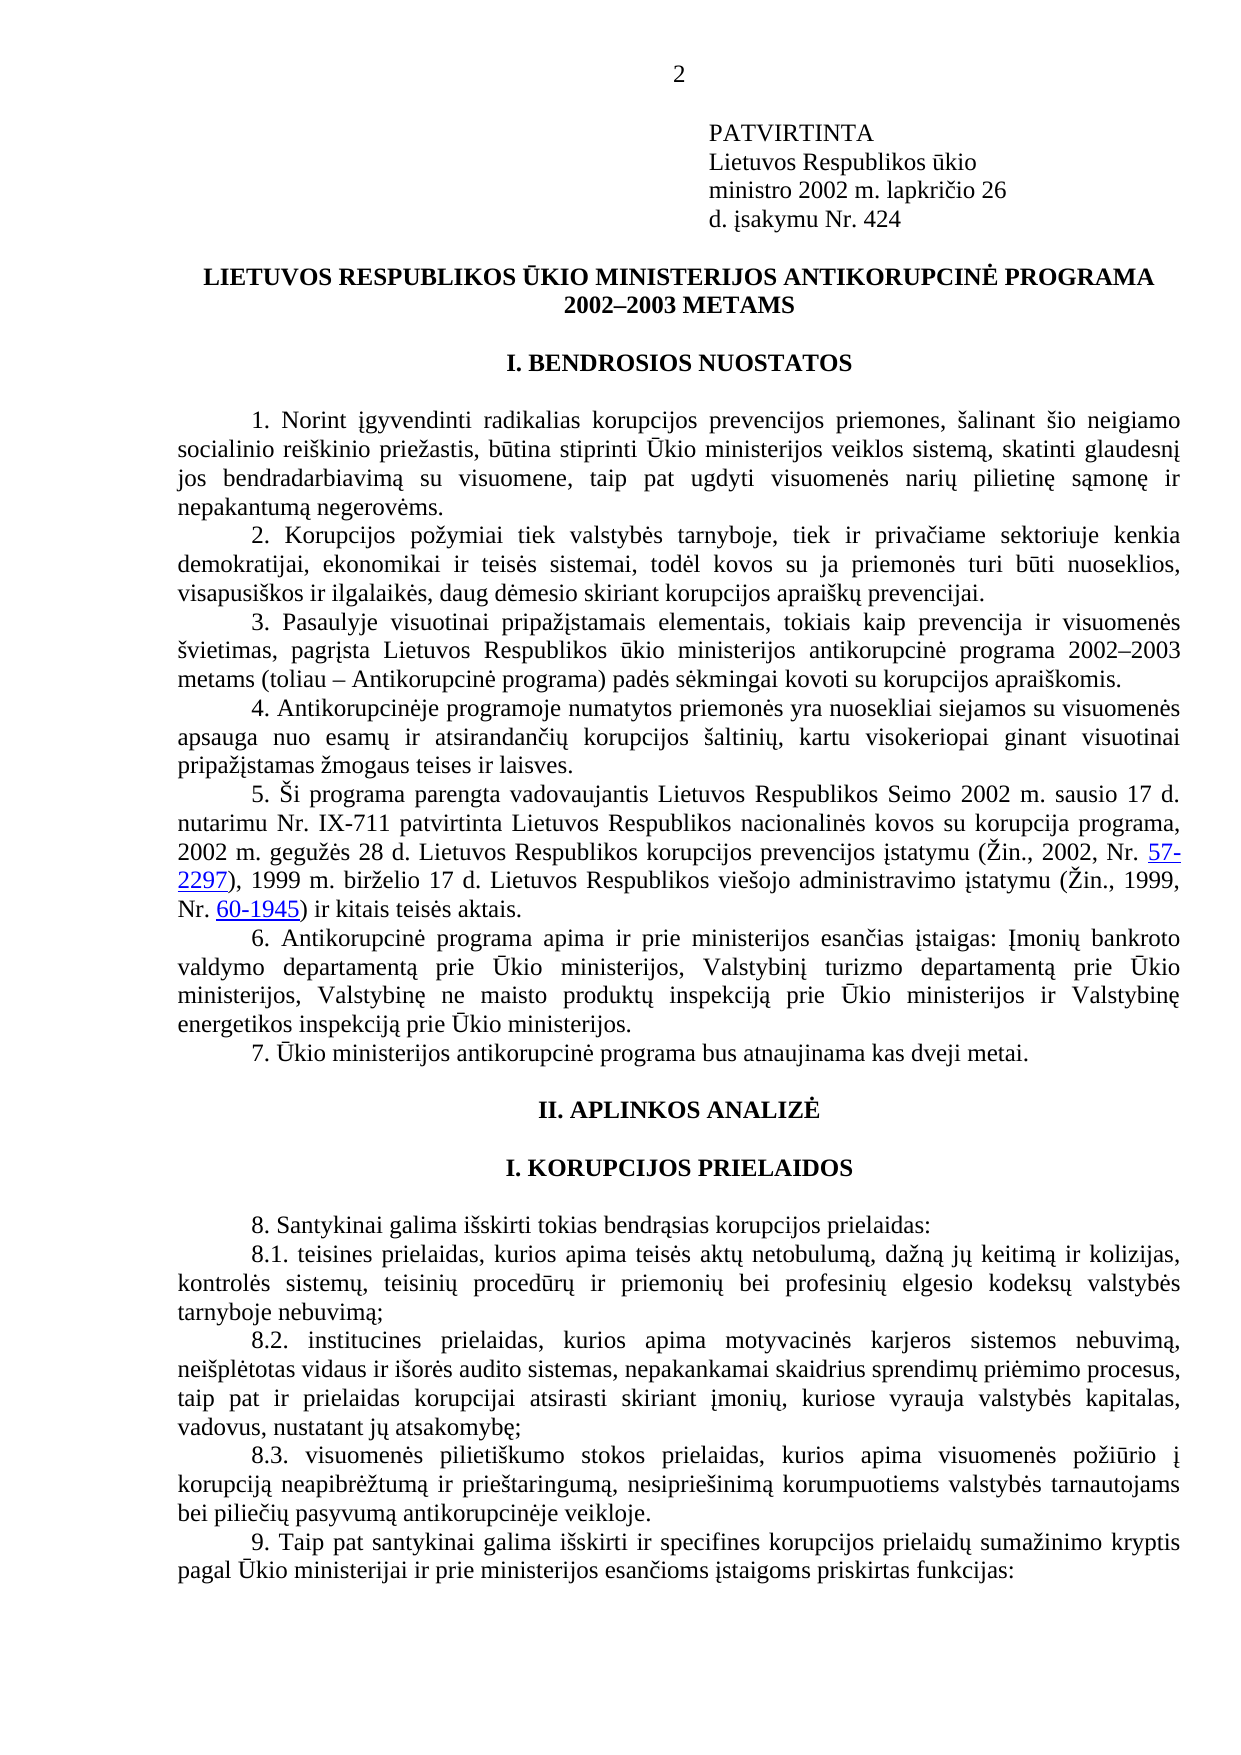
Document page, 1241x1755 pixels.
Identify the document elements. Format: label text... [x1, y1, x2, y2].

text 2. Korupcijos požymiai tiek valstybės tarnyboje, tiek ir privačiame sektoriuje kenkia demokratijai, ekonomikai ir teisės sistemai, todėl kovos su ja priemonės turi būti nuoseklios, visapusiškos ir ilgalaikės, daug dėmesio skiriant korupcijos apraiškų prevencijai. [177, 521, 1181, 607]
text PATVIRTINTA [177, 118, 1181, 147]
text LIETUVOS RESPUBLIKOS ŪKIO MINISTERIJOS ANTIKORUPCINĖ PROGRAMA [177, 262, 1181, 291]
text Lietuvos Respublikos ūkio [177, 147, 1181, 176]
text d. įsakymu Nr. 424 [177, 204, 1181, 233]
text 3. Pasaulyje visuotinai pripažįstamais elementais, tokiais kaip prevencija ir visuomenės švietimas, pagrįsta Lietuvos Respublikos ūkio ministerijos antikorupcinė programa 2002–2003 metams (toliau – Antikorupcinė programa) padės sėkmingai kovoti su korupcijos apraiškomis. [177, 607, 1181, 693]
text 5. Ši programa parengta vadovaujantis Lietuvos Respublikos Seimo 2002 m. sausio 17 d. nutarimu Nr. IX-711 patvirtinta Lietuvos Respublikos nacionalinės kovos su korupcija programa, 2002 m. gegužės 28 d. Lietuvos Respublikos korupcijos prevencijos įstatymu (Žin., 2002, Nr. 57-2297), 1999 m. birželio 17 d. Lietuvos Respublikos viešojo administravimo įstatymu (Žin., 1999, Nr. 60-1945) ir kitais teisės aktais. [177, 779, 1181, 923]
text 8.2. institucines prielaidas, kurios apima motyvacinės karjeros sistemos nebuvimą, neišplėtotas vidaus ir išorės audito sistemas, nepakankamai skaidrius sprendimų priėmimo procesus, taip pat ir prielaidas korupcijai atsirasti skiriant įmonių, kuriose vyrauja valstybės kapitalas, vadovus, nustatant jų atsakomybę; [177, 1326, 1181, 1441]
text 8. Santykinai galima išskirti tokias bendrąsias korupcijos prielaidas: [177, 1211, 1181, 1239]
text I. BENDROSIOS NUOSTATOS [177, 348, 1181, 377]
text 2002–2003 METAMS [177, 291, 1181, 319]
text II. APLINKOS ANALIZĖ [177, 1096, 1181, 1124]
text I. KORUPCIJOS PRIELAIDOS [177, 1153, 1181, 1182]
text 8.1. teisines prielaidas, kurios apima teisės aktų netobulumą, dažną jų keitimą ir kolizijas, kontrolės sistemų, teisinių procedūrų ir priemonių bei profesinių elgesio kodeksų valstybės tarnyboje nebuvimą; [177, 1239, 1181, 1326]
text 4. Antikorupcinėje programoje numatytos priemonės yra nuosekliai siejamos su visuomenės apsauga nuo esamų ir atsirandančių korupcijos šaltinių, kartu visokeriopai ginant visuotinai pripažįstamas žmogaus teises ir laisves. [177, 693, 1181, 779]
text ministro 2002 m. lapkričio 26 [177, 176, 1181, 204]
text 1. Norint įgyvendinti radikalias korupcijos prevencijos priemones, šalinant šio neigiamo socialinio reiškinio priežastis, būtina stiprinti Ūkio ministerijos veiklos sistemą, skatinti glaudesnį jos bendradarbiavimą su visuomene, taip pat ugdyti visuomenės narių pilietinę sąmonę ir nepakantumą negerovėms. [177, 406, 1181, 521]
text 7. Ūkio ministerijos antikorupcinė programa bus atnaujinama kas dveji metai. [177, 1038, 1181, 1067]
text 8.3. visuomenės pilietiškumo stokos prielaidas, kurios apima visuomenės požiūrio į korupciją neapibrėžtumą ir prieštaringumą, nesipriešinimą korumpuotiems valstybės tarnautojams bei piliečių pasyvumą antikorupcinėje veikloje. [177, 1441, 1181, 1527]
text 6. Antikorupcinė programa apima ir prie ministerijos esančias įstaigas: Įmonių bankroto valdymo departamentą prie Ūkio ministerijos, Valstybinį turizmo departamentą prie Ūkio ministerijos, Valstybinę ne maisto produktų inspekciją prie Ūkio ministerijos ir Valstybinę energetikos inspekciją prie Ūkio ministerijos. [177, 923, 1181, 1038]
text 9. Taip pat santykinai galima išskirti ir specifines korupcijos prielaidų sumažinimo kryptis pagal Ūkio ministerijai ir prie ministerijos esančioms įstaigoms priskirtas funkcijas: [177, 1527, 1181, 1584]
